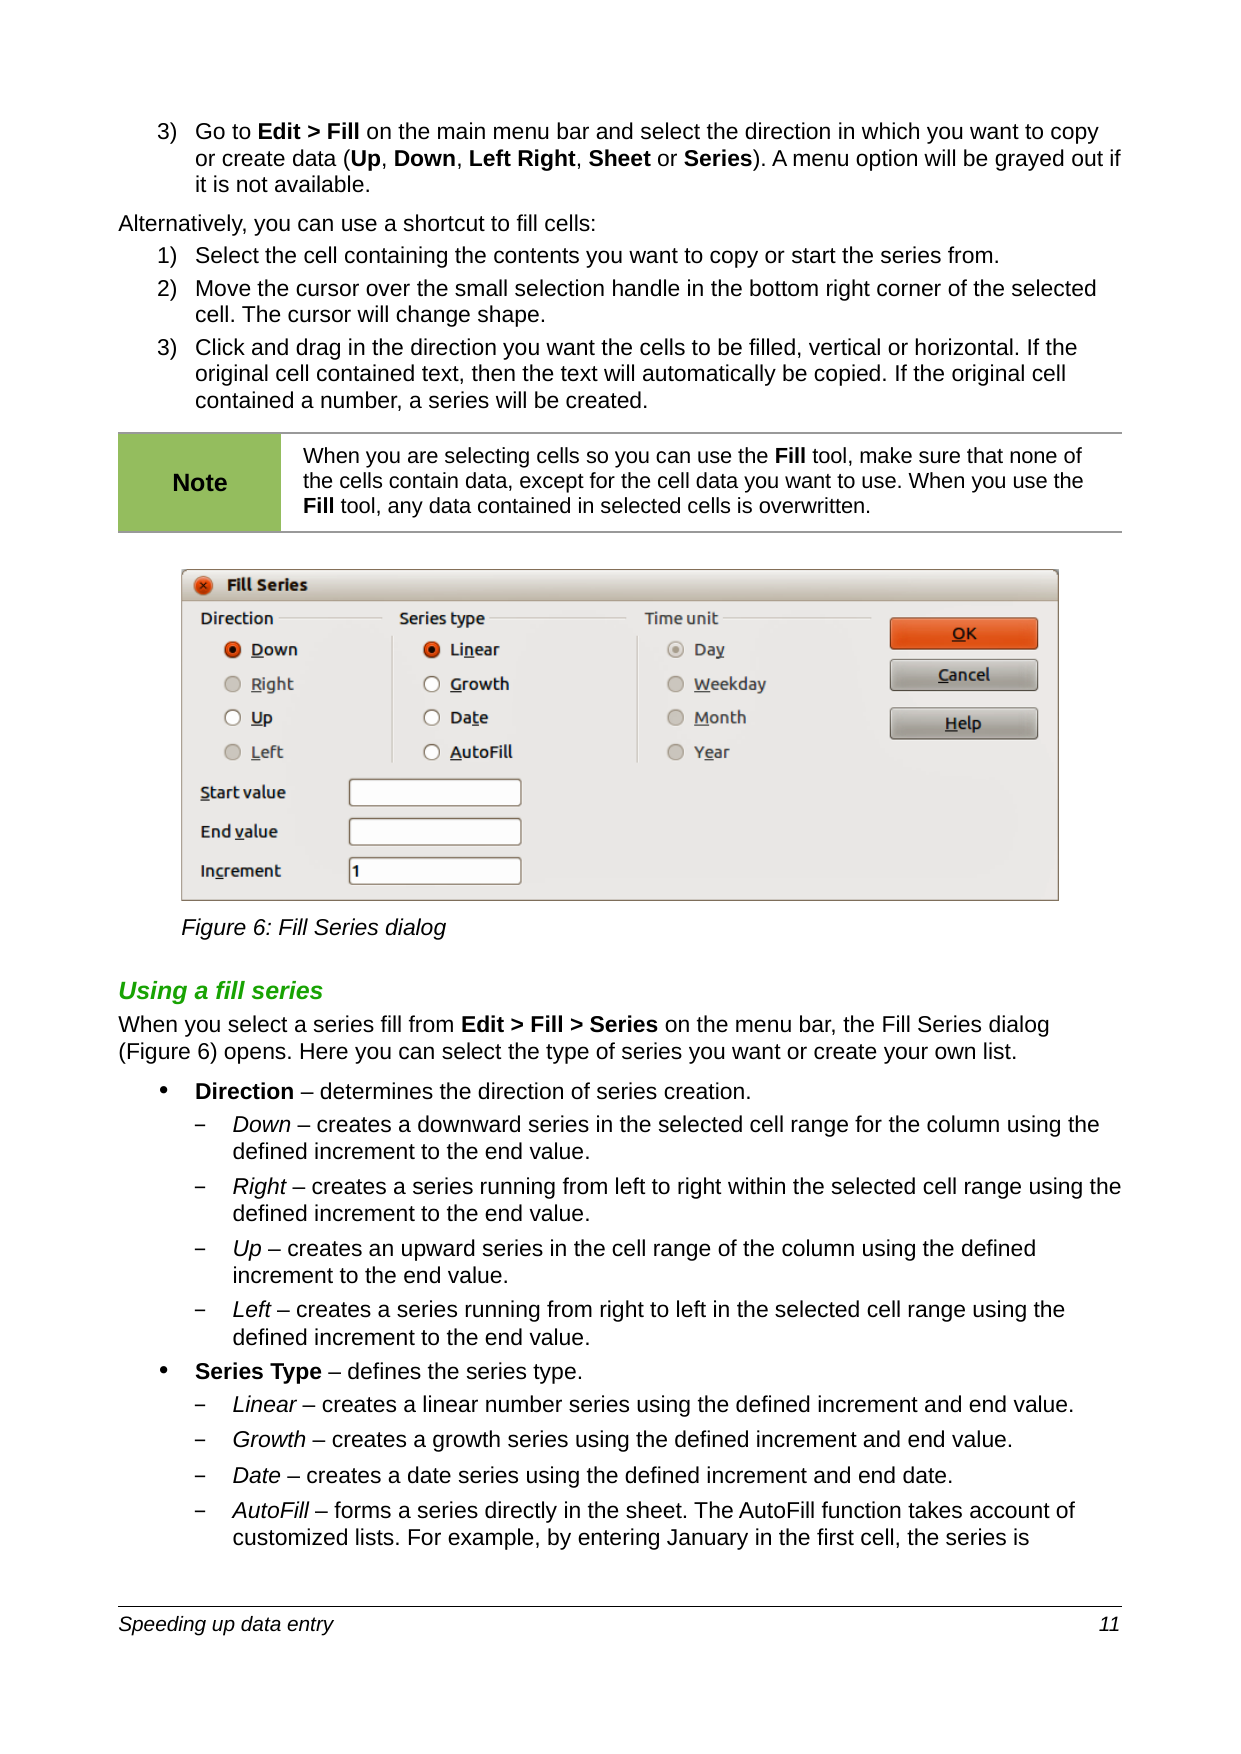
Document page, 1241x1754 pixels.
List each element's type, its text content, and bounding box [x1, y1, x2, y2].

list Click and drag in the direction you want the cells to be filled, vertical or horizontal. If the original cell contained text, then the text will automatically be copied. If the original cell contained a number, a series will be created. [177, 334, 1122, 413]
subtitle Using a fill series [118, 976, 1122, 1005]
text Figure 6: Fill Series dialog [181, 913, 1059, 940]
list Right – creates a series running from left to right within the selected cell range using the defined increment to the end value. [193, 1171, 1122, 1226]
table_header Note [118, 434, 281, 531]
list Growth – creates a growth series using the defined increment and end value. [193, 1424, 1122, 1453]
list Series Type – defines the series type. [156, 1356, 1122, 1385]
list Linear – creates a linear number series using the defined increment and end value. [193, 1389, 1122, 1418]
list Alternatively, you can use a shortcut to fill cells: [118, 210, 1122, 236]
list Up – creates an upward series in the cell range of the column using the defined increment to the end value. [193, 1233, 1122, 1288]
list Go to Edit > Fill on the main menu bar and select the direction in which you want to copy or create data (Up, Down, Left Right, Sheet or Series). A menu option will be grayed out if it is not available. [177, 118, 1122, 197]
list Move the cursor over the small selection handle in the bottom right corner of the selected cell. The cursor will change shape. [177, 275, 1122, 328]
list Date – creates a date series using the defined increment and end date. [193, 1460, 1122, 1489]
text When you select a series fill from Edit > Fill > Series on the menu bar, the Fill Series dialog (Figure 6) opens. Here you can select the type of series you want or create your own list. [118, 1011, 1122, 1064]
list Down – creates a downward series in the selected cell range for the column using the defined increment to the end value. [193, 1109, 1122, 1165]
list Direction – determines the direction of series creation. [156, 1076, 1122, 1106]
list Select the cell containing the contents you want to copy or start the series from. [177, 242, 1122, 269]
picture [181, 569, 1059, 901]
list AutoFill – forms a series directly in the sheet. The AutoFill function takes account of customized lists. For example, by entering January in the first cell, the series is [193, 1495, 1122, 1551]
table_header When you are selecting cells so you can use the Fill tool, make sure that none of the cells contain data, except for the cell data you want to use. When you use the Fill tool, any data contained in selected cells is overwritten. [281, 434, 1122, 531]
list Left – creates a series running from right to left in the selected cell range using the defined increment to the end value. [193, 1294, 1122, 1350]
